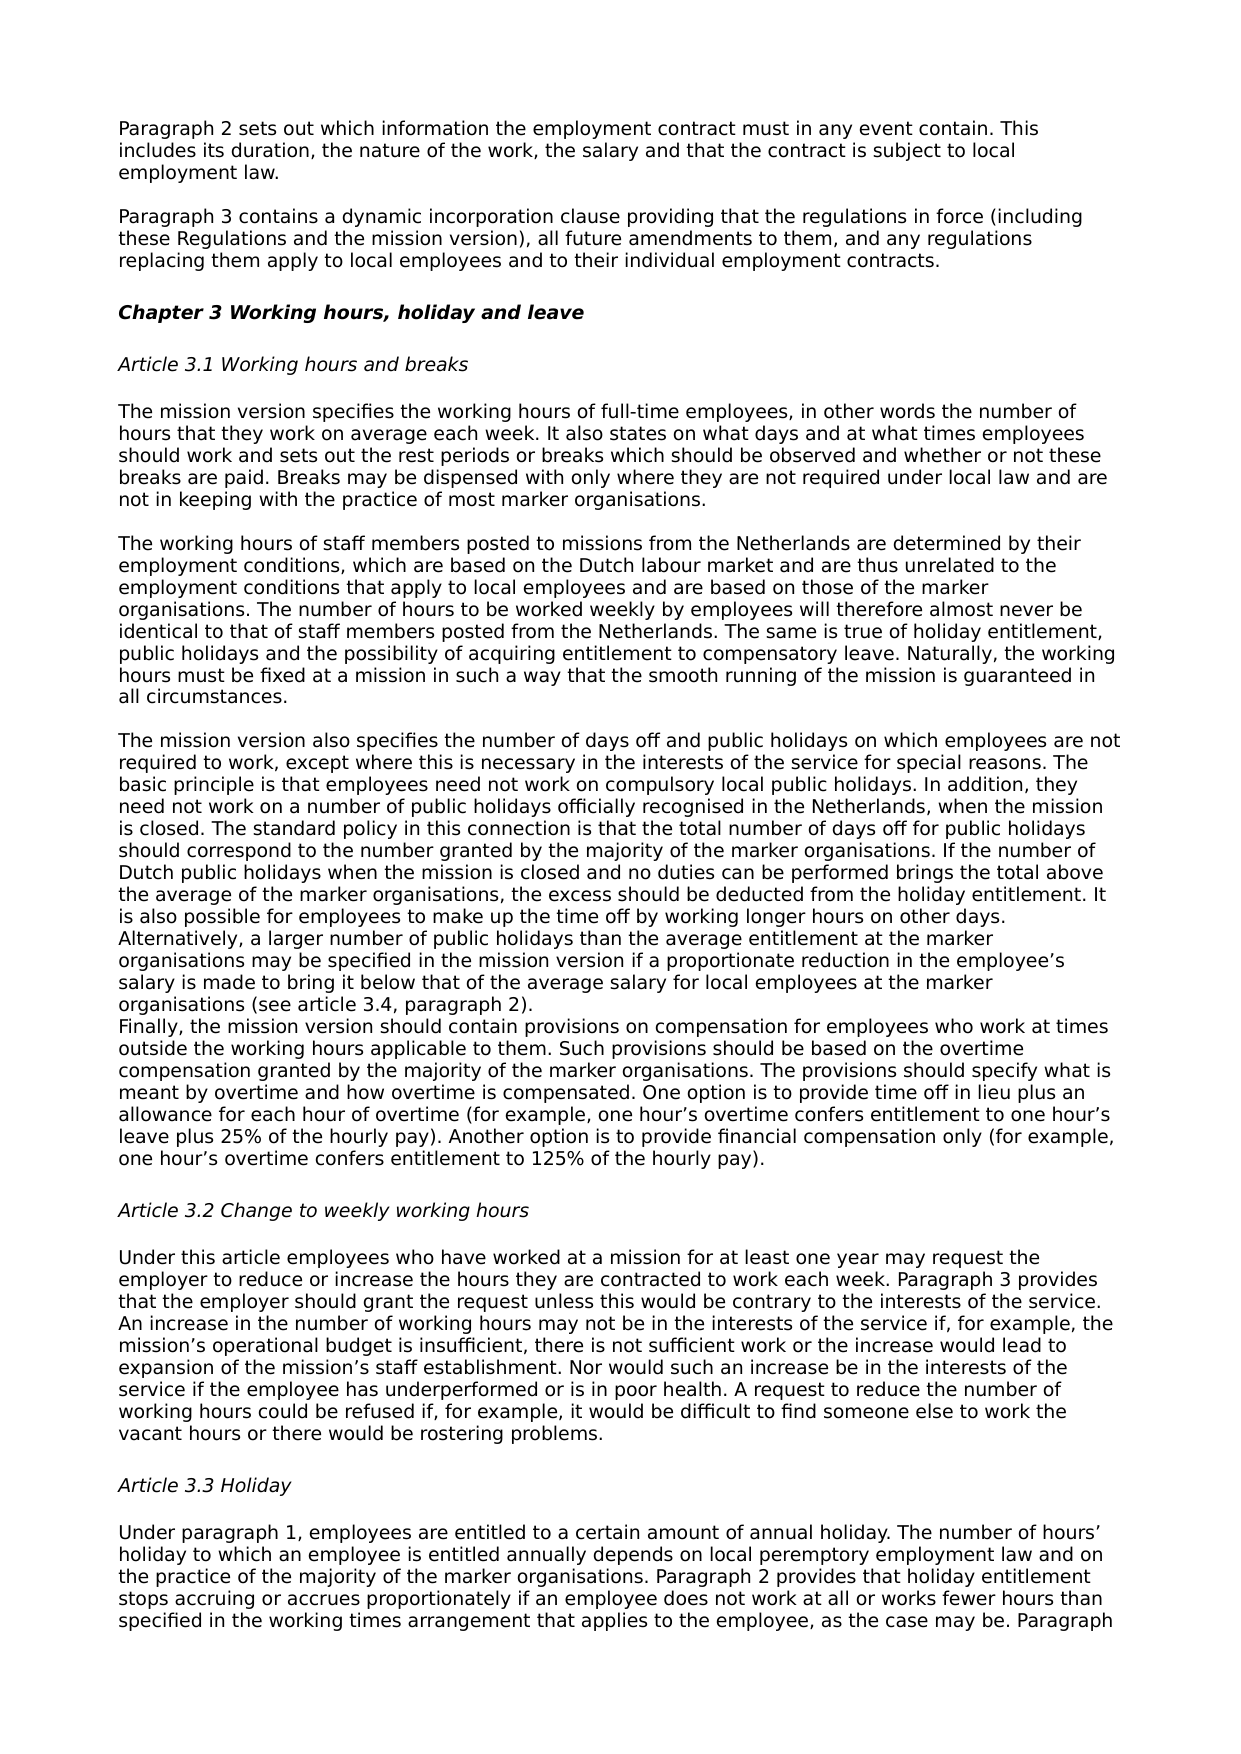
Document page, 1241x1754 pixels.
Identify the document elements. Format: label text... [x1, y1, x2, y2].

text Paragraph 2 sets out which information the employment contract must in any event contain. This includes its duration, the nature of the work, the salary and that the contract is subject to local employment law. [118, 118, 1122, 184]
text Finally, the mission version should contain provisions on compensation for employees who work at times outside the working hours applicable to them. Such provisions should be based on the overtime compensation granted by the majority of the marker organisations. The provisions should specify what is meant by overtime and how overtime is compensated. One option is to provide time off in lieu plus an allowance for each hour of overtime (for example, one hour’s overtime confers entitlement to one hour’s leave plus 25% of the hourly pay). Another option is to provide financial compensation only (for example, one hour’s overtime confers entitlement to 125% of the hourly pay). [118, 1016, 1122, 1170]
text The mission version also specifies the number of days off and public holidays on which employees are not required to work, except where this is necessary in the interests of the service for special reasons. The basic principle is that employees need not work on compulsory local public holidays. In addition, they need not work on a number of public holidays officially recognised in the Netherlands, when the mission is closed. The standard policy in this connection is that the total number of days off for public holidays should correspond to the number granted by the majority of the marker organisations. If the number of Dutch public holidays when the mission is closed and no duties can be performed brings the total above the average of the marker organisations, the excess should be deducted from the holiday entitlement. It is also possible for employees to make up the time off by working longer hours on other days. Alternatively, a larger number of public holidays than the average entitlement at the marker organisations may be specified in the mission version if a proportionate reduction in the employee’s salary is made to bring it below that of the average salary for local employees at the marker organisations (see article 3.4, paragraph 2). [118, 730, 1122, 1016]
text Paragraph 3 contains a dynamic incorporation clause providing that the regulations in force (including these Regulations and the mission version), all future amendments to them, and any regulations replacing them apply to local employees and to their individual employment contracts. [118, 206, 1122, 272]
text The working hours of staff members posted to missions from the Netherlands are determined by their employment conditions, which are based on the Dutch labour market and are thus unrelated to the employment conditions that apply to local employees and are based on those of the marker organisations. The number of hours to be worked weekly by employees will therefore almost never be identical to that of staff members posted from the Netherlands. The same is true of holiday entitlement, public holidays and the possibility of acquiring entitlement to compensatory leave. Naturally, the working hours must be fixed at a mission in such a way that the smooth running of the mission is guaranteed in all circumstances. [118, 533, 1122, 708]
text Under this article employees who have worked at a mission for at least one year may request the employer to reduce or increase the hours they are contracted to work each week. Paragraph 3 provides that the employer should grant the request unless this would be contrary to the interests of the service. An increase in the number of working hours may not be in the interests of the service if, for example, the mission’s operational budget is insufficient, there is not sufficient work or the increase would lead to expansion of the mission’s staff establishment. Nor would such an increase be in the interests of the service if the employee has underperformed or is in poor health. A request to reduce the number of working hours could be refused if, for example, it would be difficult to find someone else to work the vacant hours or there would be rostering problems. [118, 1247, 1122, 1445]
text Under paragraph 1, employees are entitled to a certain amount of annual holiday. The number of hours’ holiday to which an employee is entitled annually depends on local peremptory employment law and on the practice of the majority of the marker organisations. Paragraph 2 provides that holiday entitlement stops accruing or accrues proportionately if an employee does not work at all or works fewer hours than specified in the working times arrangement that applies to the employee, as the case may be. Paragraph [118, 1522, 1122, 1632]
subtitle Article 3.1 Working hours and breaks [118, 354, 1122, 376]
subtitle Article 3.3 Holiday [118, 1475, 1122, 1497]
subtitle Chapter 3 Working hours, holiday and leave [118, 302, 1122, 324]
subtitle Article 3.2 Change to weekly working hours [118, 1200, 1122, 1222]
text The mission version specifies the working hours of full-time employees, in other words the number of hours that they work on average each week. It also states on what days and at what times employees should work and sets out the rest periods or breaks which should be observed and whether or not these breaks are paid. Breaks may be dispensed with only where they are not required under local law and are not in keeping with the practice of most marker organisations. [118, 401, 1122, 511]
